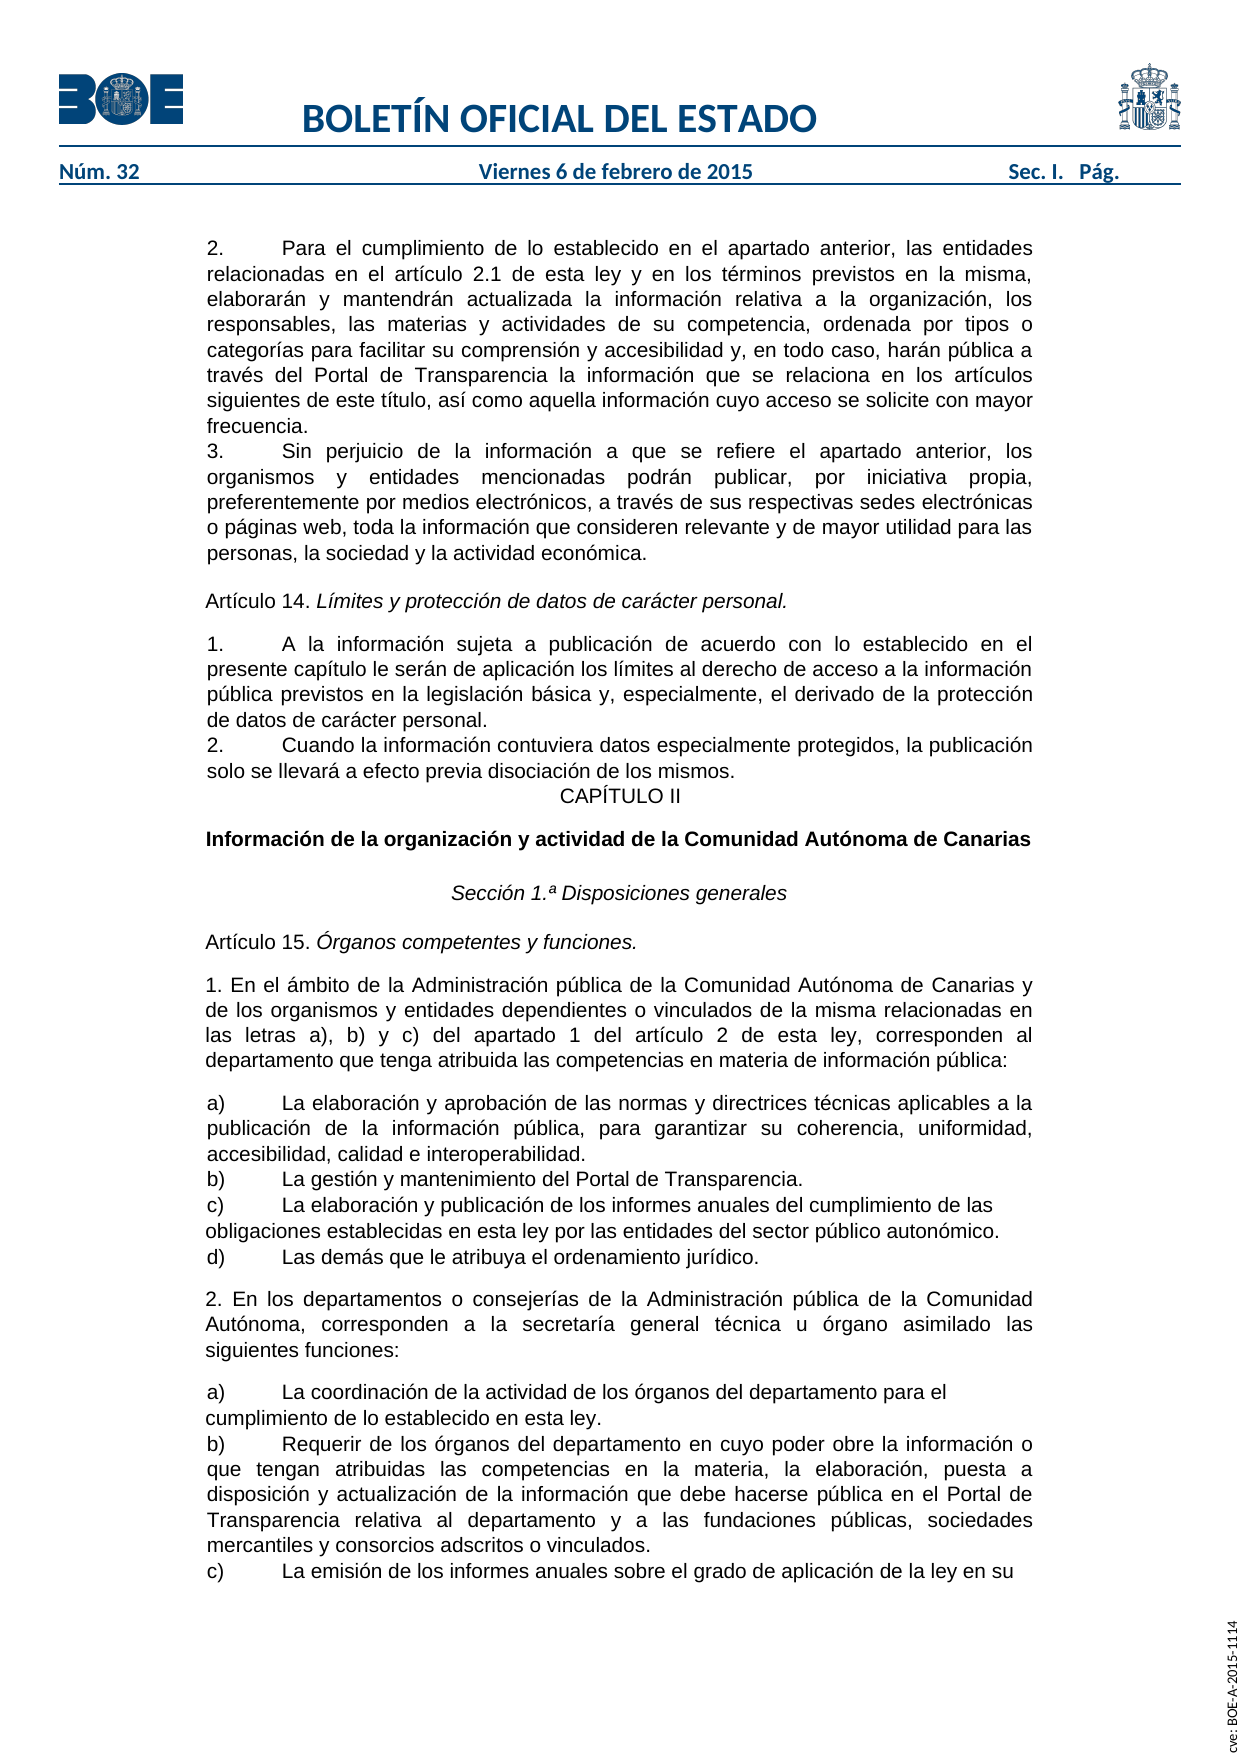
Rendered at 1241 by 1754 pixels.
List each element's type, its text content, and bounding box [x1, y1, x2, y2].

list La coordinación de la actividad de los órganos del departamento para el [207, 1380, 1034, 1404]
list La elaboración y publicación de los informes anuales del cumplimiento de las [207, 1193, 1034, 1217]
list Requerir de los órganos del departamento en cuyo poder obre la información o que tengan atribuidas las competencias en la materia, la elaboración, puesta a disposición y actualización de la información que debe hacerse pública en el Portal de Transparencia relativa al departamento y a las fundaciones públicas, sociedades mercantiles y consorcios adscritos o vinculados. [207, 1432, 1034, 1557]
text 1. En el ámbito de la Administración pública de la Comunidad Autónoma de Canarias y de los organismos y entidades dependientes o vinculados de la misma relacionadas en las letras a), b) y c) del apartado 1 del artículo 2 de esta ley, corresponden al departamento que tenga atribuida las competencias en materia de información pública: [205, 972, 1034, 1072]
text Sección 1.ª Disposiciones generales [271, 881, 969, 905]
list Cuando la información contuviera datos especialmente protegidos, la publicación solo se llevará a efecto previa disociación de los mismos. [207, 733, 1034, 783]
text cumplimiento de lo establecido en esta ley. [205, 1406, 1034, 1430]
text Información de la organización y actividad de la Comunidad Autónoma de Canarias [206, 827, 1034, 851]
list La emisión de los informes anuales sobre el grado de aplicación de la ley en su [207, 1559, 1034, 1583]
list Sin perjuicio de la información a que se refiere el apartado anterior, los organismos y entidades mencionadas podrán publicar, por iniciativa propia, preferentemente por medios electrónicos, a través de sus respectivas sedes electrónicas o páginas web, toda la información que consideren relevante y de mayor utilidad para las personas, la sociedad y la actividad económica. [207, 439, 1034, 564]
list Para el cumplimiento de lo establecido en el apartado anterior, las entidades relacionadas en el artículo 2.1 de esta ley y en los términos previstos en la misma, elaborarán y mantendrán actualizada la información relativa a la organización, los responsables, las materias y actividades de su competencia, ordenada por tipos o categorías para facilitar su comprensión y accesibilidad y, en todo caso, harán pública a través del Portal de Transparencia la información que se relaciona en los artículos siguientes de este título, así como aquella información cuyo acceso se solicite con mayor frecuencia. [207, 236, 1034, 437]
list A la información sujeta a publicación de acuerdo con lo establecido en el presente capítulo le serán de aplicación los límites al derecho de acceso a la información pública previstos en la legislación básica y, especialmente, el derivado de la protección de datos de carácter personal. [207, 632, 1034, 732]
text Artículo 14. Límites y protección de datos de carácter personal. [205, 589, 1034, 613]
text 2. En los departamentos o consejerías de la Administración pública de la Comunidad Autónoma, corresponden a la secretaría general técnica u órgano asimilado las siguientes funciones: [205, 1287, 1034, 1362]
list Las demás que le atribuya el ordenamiento jurídico. [207, 1244, 1034, 1268]
list La elaboración y aprobación de las normas y directrices técnicas aplicables a la publicación de la información pública, para garantizar su coherencia, uniformidad, accesibilidad, calidad e interoperabilidad. [207, 1091, 1034, 1166]
text Artículo 15. Órganos competentes y funciones. [205, 930, 1034, 954]
text CAPÍTULO II [207, 784, 1034, 808]
list La gestión y mantenimiento del Portal de Transparencia. [207, 1167, 1034, 1191]
text obligaciones establecidas en esta ley por las entidades del sector público autonómico. [205, 1219, 1034, 1243]
